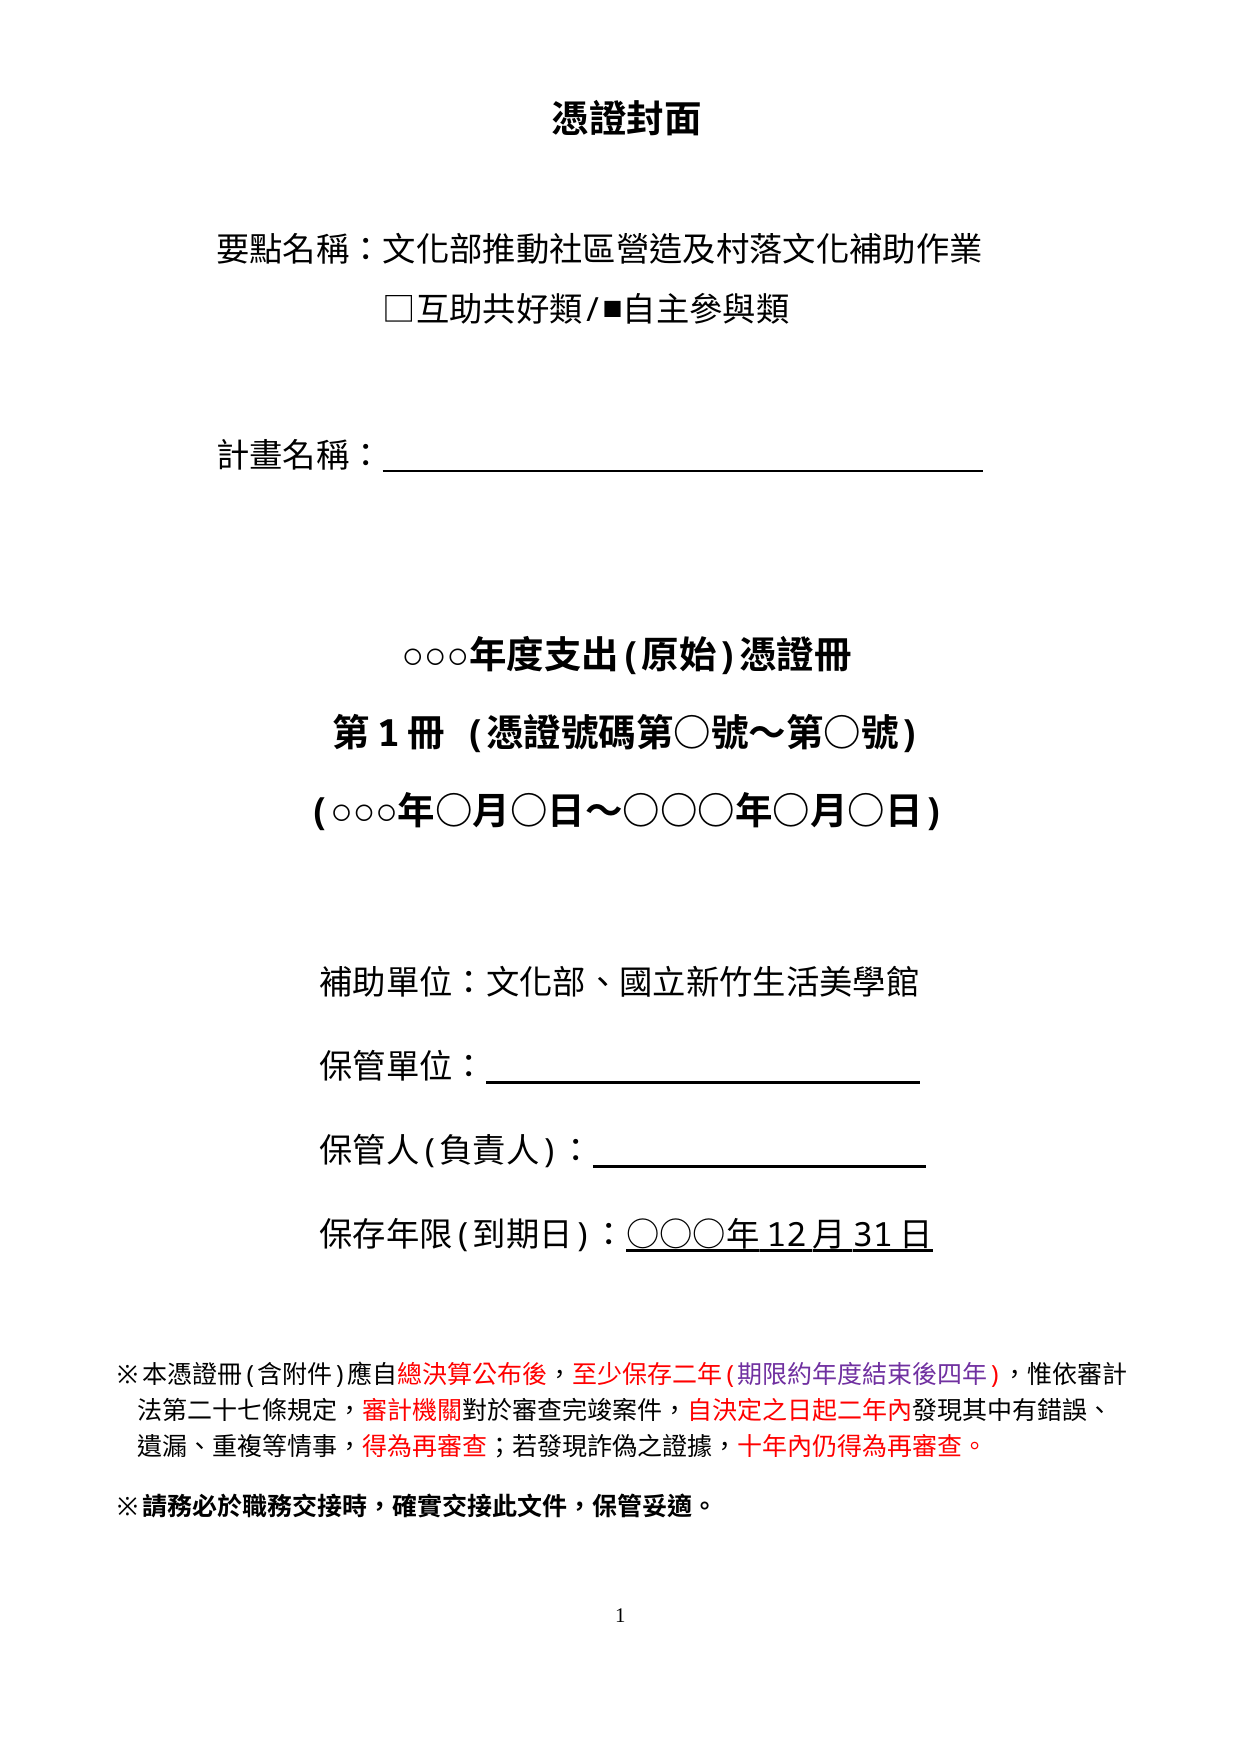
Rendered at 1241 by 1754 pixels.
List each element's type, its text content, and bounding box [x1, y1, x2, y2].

text ※請務必於職務交接時，確實交接此文件，保管妥適。 [112, 1487, 1128, 1523]
text 要點名稱：文化部推動社區營造及村落文化補助作業 [216, 223, 1127, 271]
text 補助單位：文化部、國立新竹生活美學館 [319, 956, 1140, 1004]
text □互助共好類/■自主參與類 [216, 283, 1127, 332]
text 保管人(負責人)： [319, 1124, 1140, 1172]
text 第1冊 (憑證號碼第○號～第○號) [112, 703, 1140, 757]
text 保存年限(到期日)：○○○年12月31日 [319, 1208, 1128, 1256]
text 保管單位： [319, 1040, 1140, 1088]
text ○○○年度支出(原始)憑證冊 [112, 625, 1140, 679]
text ※本憑證冊(含附件)應自總決算公布後，至少保存二年(期限約年度結束後四年)，惟依審計法第二十七條規定，審計機關對於審查完竣案件，自決定之日起二年內發現其中有錯誤、遺漏、重複等情事，得為再審查；若發現詐偽之證據，十年內仍得為再審查。 [112, 1354, 1128, 1463]
text (○○○年○月○日～○○○年○月○日) [112, 781, 1140, 836]
text 計畫名稱： [216, 428, 1127, 477]
text 憑證封面 [112, 89, 1140, 143]
